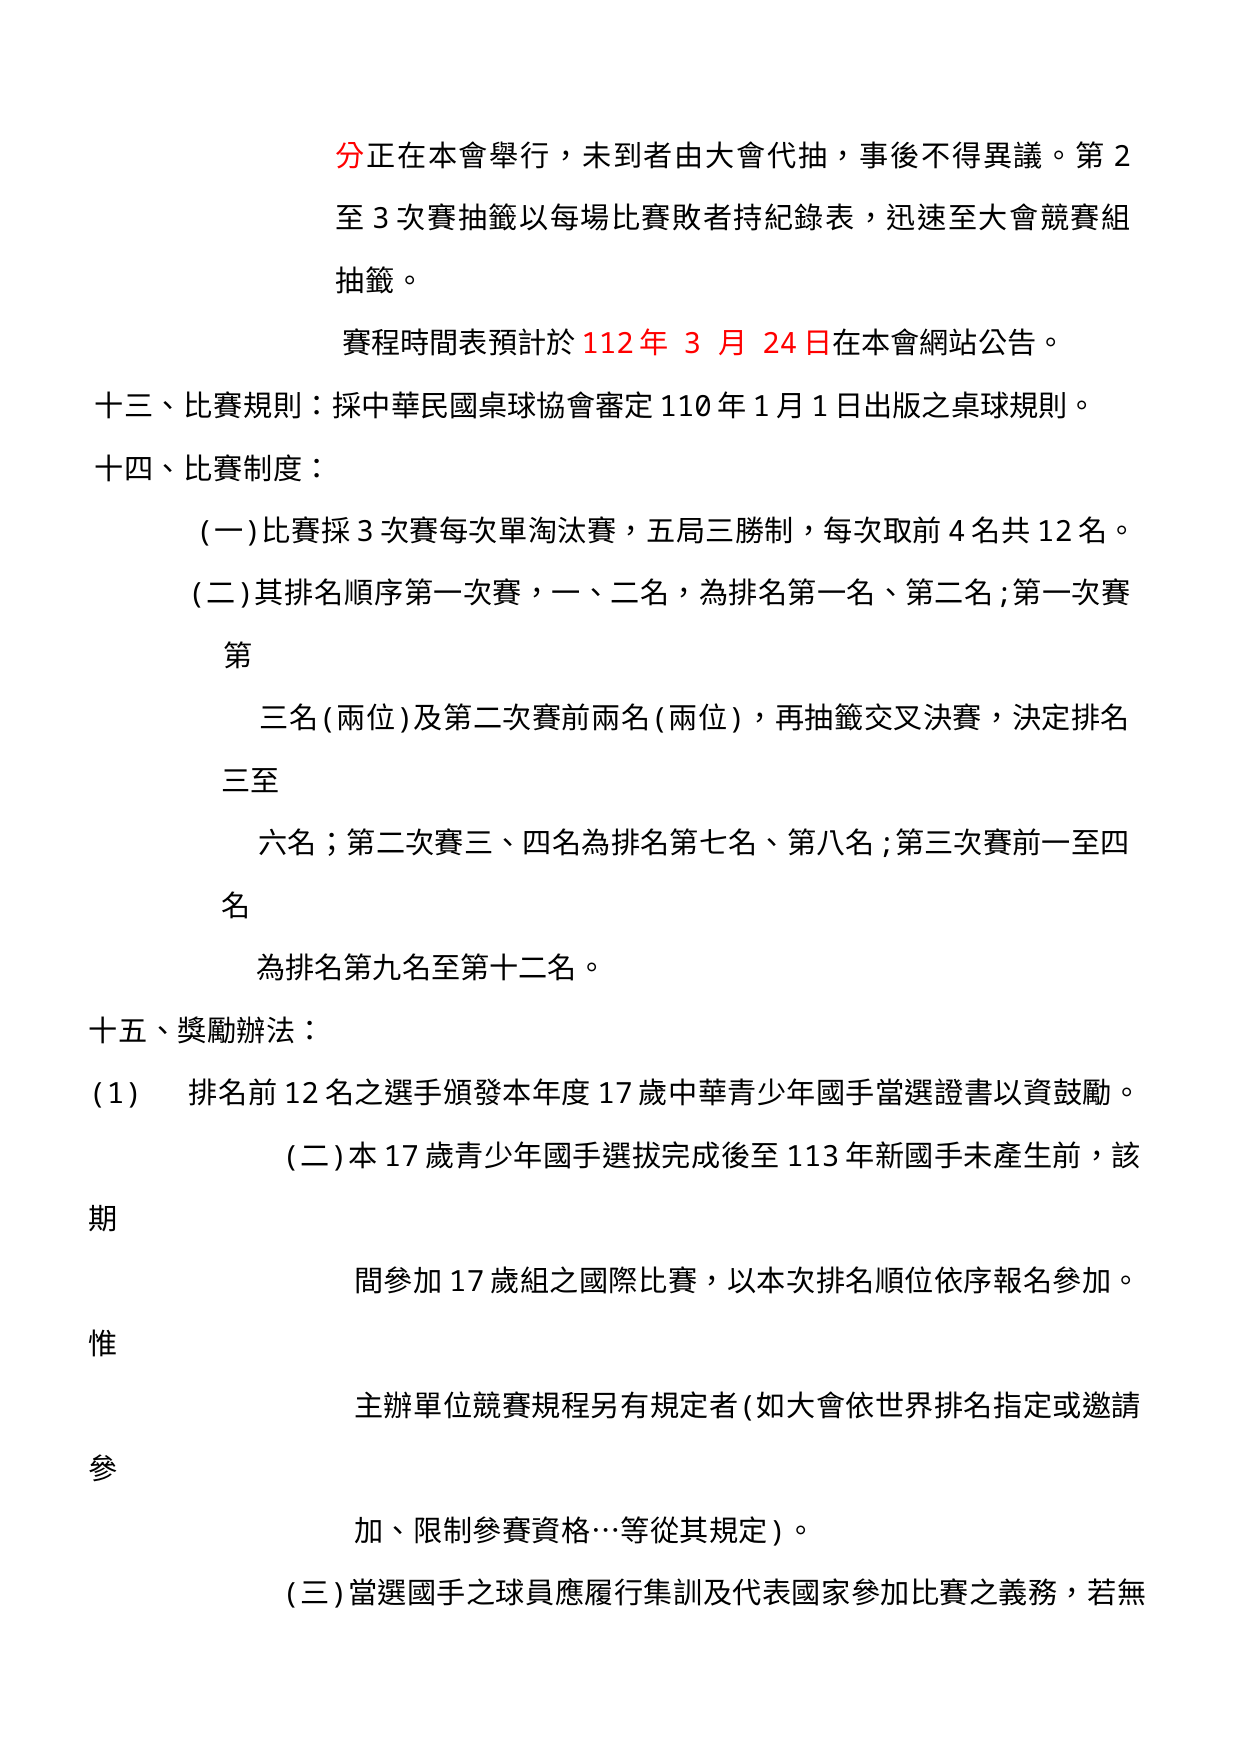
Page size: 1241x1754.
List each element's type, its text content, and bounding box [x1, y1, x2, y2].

text 六名；第二次賽三、四名為排名第七名、第八名;第三次賽前一至四名 [133, 800, 1131, 925]
text (一)比賽採3次賽每次單淘汰賽，五局三勝制，每次取前4名共12名。 [89, 487, 1131, 550]
text 分正在本會舉行，未到者由大會代抽，事後不得異議。第2至3次賽抽籤以每場比賽敗者持紀錄表，迅速至大會競賽組抽籤。 [94, 112, 1131, 300]
text 十四、比賽制度： [94, 425, 1131, 487]
text 十三、比賽規則：採中華民國桌球協會審定110年1月1日出版之桌球規則。 [94, 362, 1131, 425]
text (二)其排名順序第一次賽，一、二名，為排名第一名、第二名;第一次賽第 [133, 550, 1131, 675]
list 排名前12名之選手頒發本年度17歲中華青少年國手當選證書以資鼓勵。 [89, 1050, 1152, 1112]
text 三名(兩位)及第二次賽前兩名(兩位)，再抽籤交叉決賽，決定排名三至 [133, 675, 1131, 800]
text 為排名第九名至第十二名。 [133, 925, 1131, 987]
text 賽程時間表預計於112年 3 月 24日在本會網站公告。 [59, 300, 1181, 362]
text (三)當選國手之球員應履行集訓及代表國家參加比賽之義務，若無 [89, 1550, 1152, 1612]
text 主辦單位競賽規程另有規定者(如大會依世界排名指定或邀請參 [89, 1362, 1152, 1487]
text 加、限制參賽資格…等從其規定)。 [89, 1487, 1152, 1550]
text 十五、獎勵辦法： [89, 987, 1152, 1050]
text (二)本17歲青少年國手選拔完成後至113年新國手未產生前，該期 [89, 1112, 1152, 1237]
text 間參加17歲組之國際比賽，以本次排名順位依序報名參加。惟 [89, 1237, 1152, 1362]
